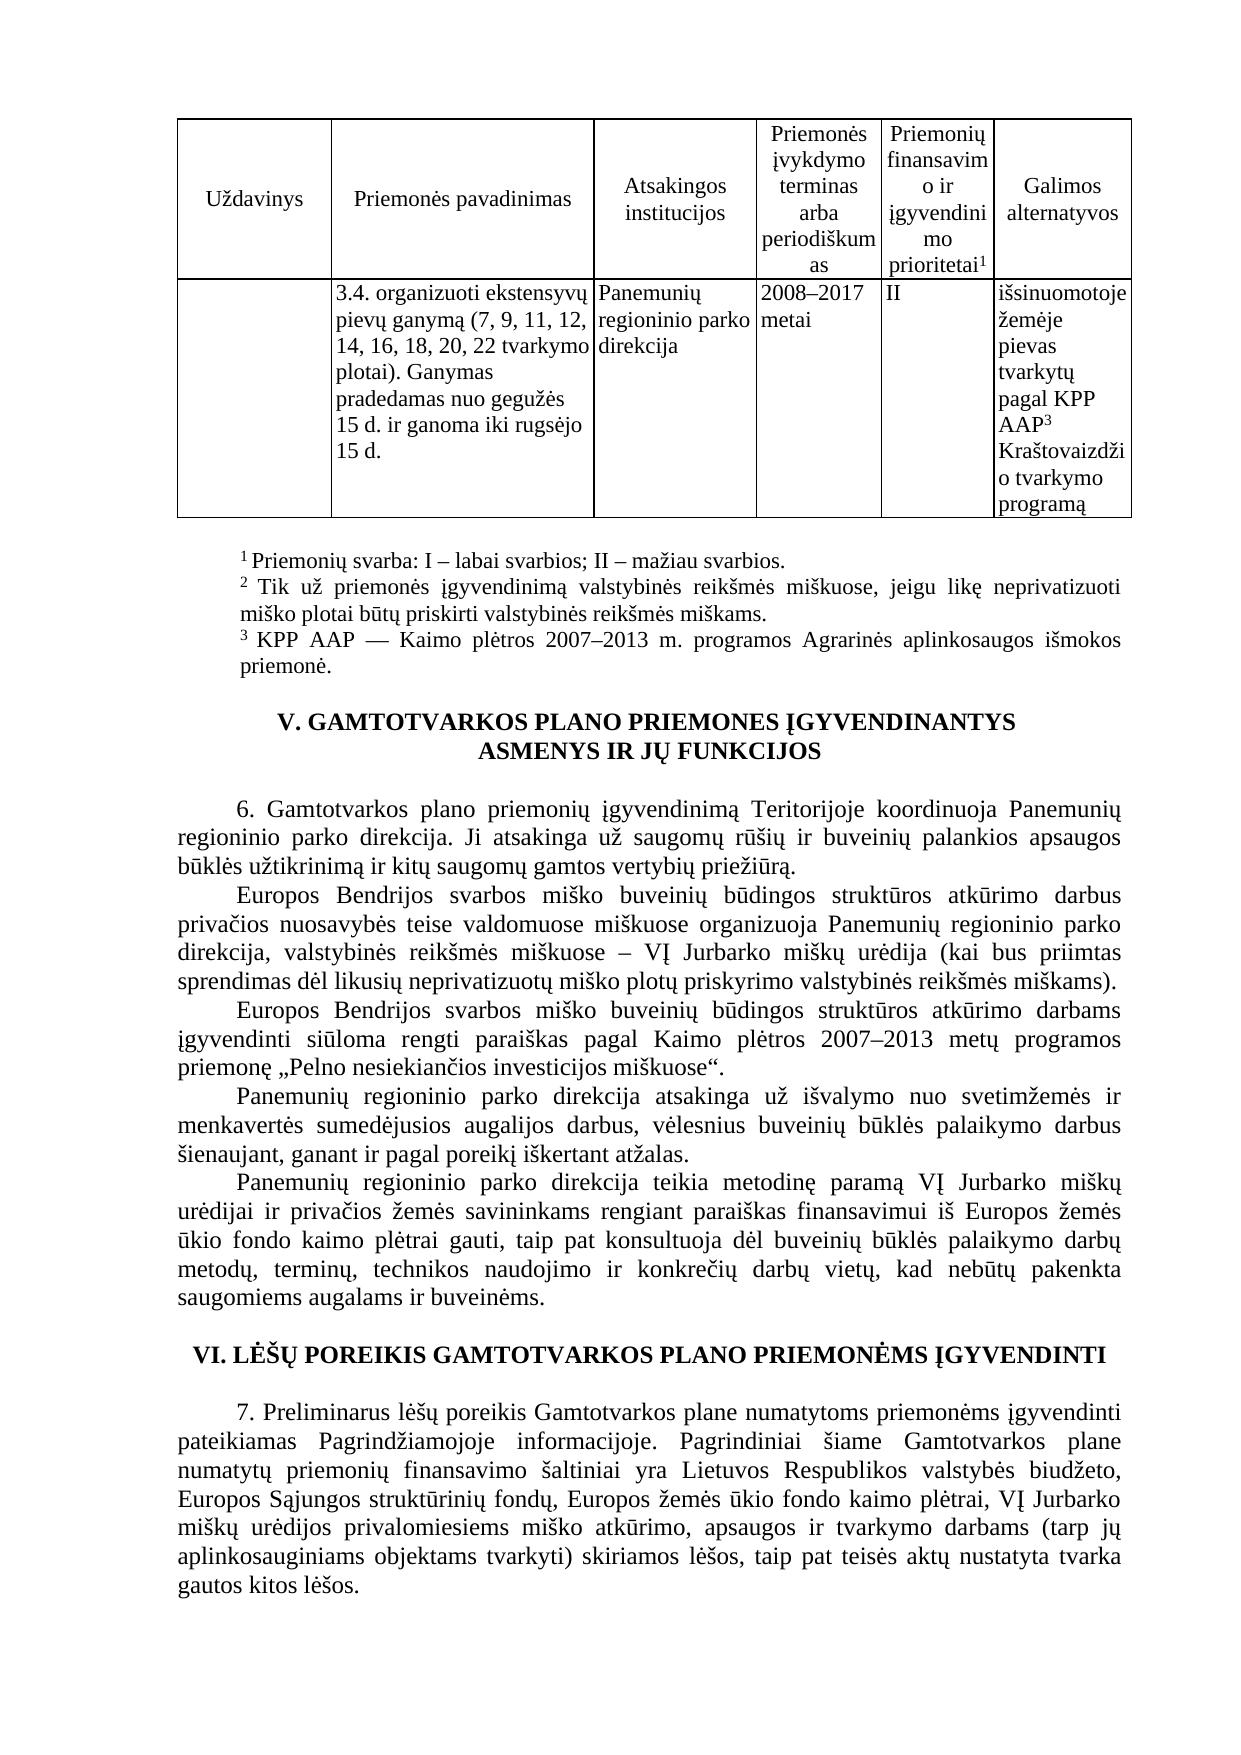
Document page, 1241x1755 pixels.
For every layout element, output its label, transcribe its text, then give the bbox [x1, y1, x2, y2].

text Panemunių regioninio parko direkcija atsakinga už išvalymo nuo svetimžemės ir menkavertės sumedėjusios augalijos darbus, vėlesnius buveinių būklės palaikymo darbus šienaujant, ganant ir pagal poreikį iškertant atžalas. [177, 1081, 1122, 1167]
text Panemunių regioninio parko direkcija teikia metodinę paramą VĮ Jurbarko miškų urėdijai ir privačios žemės savininkams rengiant paraiškas finansavimui iš Europos žemės ūkio fondo kaimo plėtrai gauti, taip pat konsultuoja dėl buveinių būklės palaikymo darbų metodų, terminų, technikos naudojimo ir konkrečių darbų vietų, kad nebūtų pakenkta saugomiems augalams ir buveinėms. [177, 1167, 1122, 1311]
text VI. LĖŠŲ POREIKIS GAMTOTVARKOS PLANO PRIEMONĖMS ĮGYVENDINTI [177, 1340, 1122, 1369]
text V. GAMTOTVARKOS PLANO PRIEMONES ĮGYVENDINANTYS ASMENYS IR JŲ FUNKCIJOS [177, 707, 1122, 765]
text 3 KPP AAP — Kaimo plėtros 2007–2013 m. programos Agrarinės aplinkosaugos išmokos priemonė. [240, 626, 1122, 679]
text 1 Priemonių svarba: I – labai svarbios; II – mažiau svarbios. [240, 547, 1122, 573]
table_header Uždavinys [178, 120, 331, 278]
table_cell 3.4. organizuoti ekstensyvų pievų ganymą (7, 9, 11, 12, 14, 16, 18, 20, 22 tvarkymo plotai). Ganymas pradedamas nuo gegužės 15 d. ir ganoma iki rugsėjo 15 d. [332, 280, 593, 517]
table_cell Panemunių regioninio parko direkcija [595, 280, 756, 517]
table_header Galimos alternatyvos [995, 120, 1131, 278]
table_cell 2008–2017 metai [757, 280, 881, 517]
text 6. Gamtotvarkos plano priemonių įgyvendinimą Teritorijoje koordinuoja Panemunių regioninio parko direkcija. Ji atsakinga už saugomų rūšių ir buveinių palankios apsaugos būklės užtikrinimą ir kitų saugomų gamtos vertybių priežiūrą. [177, 794, 1122, 880]
table_cell II [882, 280, 993, 517]
table_header Priemonės pavadinimas [332, 120, 593, 278]
text 2 Tik už priemonės įgyvendinimą valstybinės reikšmės miškuose, jeigu likę neprivatizuoti miško plotai būtų priskirti valstybinės reikšmės miškams. [240, 573, 1122, 626]
text Europos Bendrijos svarbos miško buveinių būdingos struktūros atkūrimo darbams įgyvendinti siūloma rengti paraiškas pagal Kaimo plėtros 2007–2013 metų programos priemonę „Pelno nesiekiančios investicijos miškuose“. [177, 995, 1122, 1081]
text Europos Bendrijos svarbos miško buveinių būdingos struktūros atkūrimo darbus privačios nuosavybės teise valdomuose miškuose organizuoja Panemunių regioninio parko direkcija, valstybinės reikšmės miškuose – VĮ Jurbarko miškų urėdija (kai bus priimtas sprendimas dėl likusių neprivatizuotų miško plotų priskyrimo valstybinės reikšmės miškams). [177, 880, 1122, 995]
table_header Atsakingos institucijos [595, 120, 756, 278]
table_cell [178, 280, 331, 517]
text 7. Preliminarus lėšų poreikis Gamtotvarkos plane numatytoms priemonėms įgyvendinti pateikiamas Pagrindžiamojoje informacijoje. Pagrindiniai šiame Gamtotvarkos plane numatytų priemonių finansavimo šaltiniai yra Lietuvos Respublikos valstybės biudžeto, Europos Sąjungos struktūrinių fondų, Europos žemės ūkio fondo kaimo plėtrai, VĮ Jurbarko miškų urėdijos privalomiesiems miško atkūrimo, apsaugos ir tvarkymo darbams (tarp jų aplinkosauginiams objektams tvarkyti) skiriamos lėšos, taip pat teisės aktų nustatyta tvarka gautos kitos lėšos. [177, 1397, 1122, 1599]
